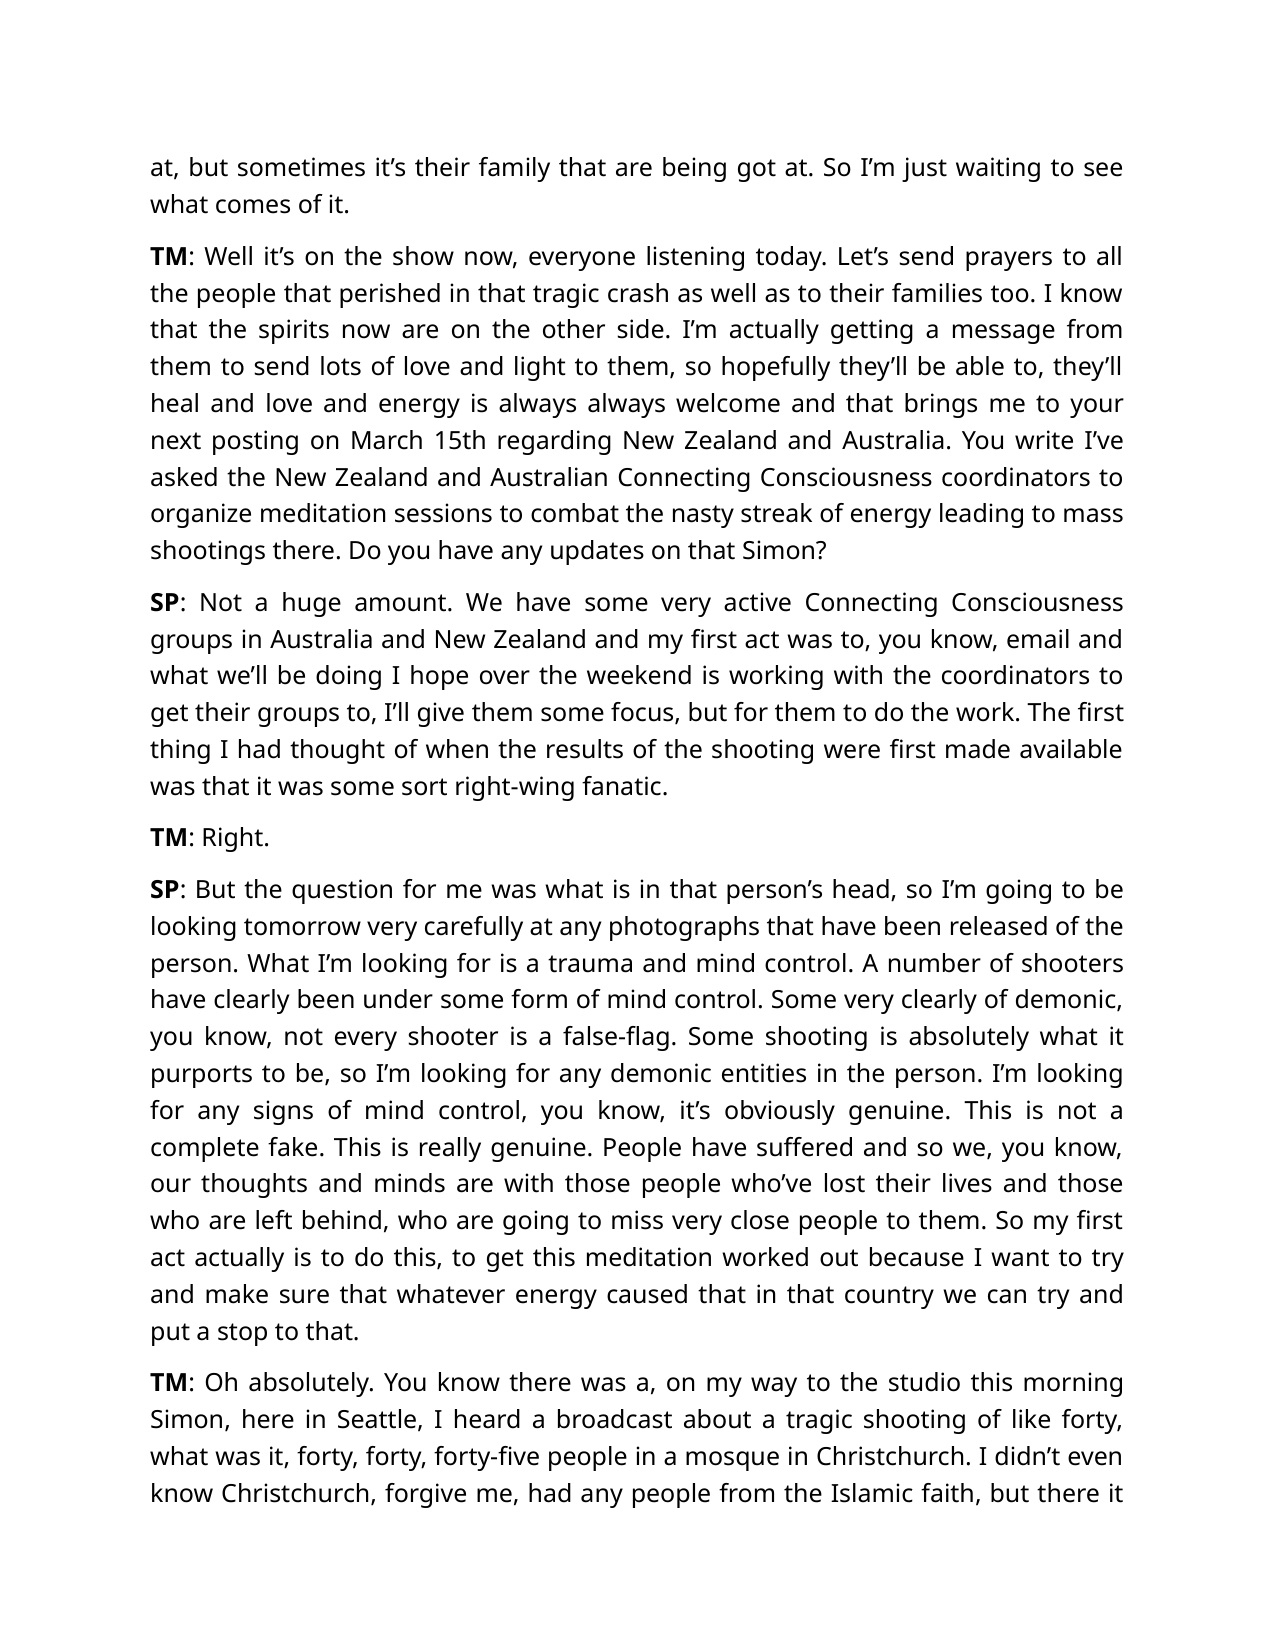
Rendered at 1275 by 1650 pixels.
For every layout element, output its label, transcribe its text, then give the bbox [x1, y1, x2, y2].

text at, but sometimes it’s their family that are being got at. So I’m just waiting to see what comes of it. [150, 150, 1125, 221]
text TM: Right. [150, 820, 1125, 854]
text SP: Not a huge amount. We have some very active Connecting Consciousness groups in Australia and New Zealand and my first act was to, you know, email and what we’ll be doing I hope over the weekend is working with the coordinators to get their groups to, I’ll give them some focus, but for them to do the work. The first thing I had thought of when the results of the shooting were first made available was that it was some sort right-wing fanatic. [150, 584, 1125, 802]
text TM: Oh absolutely. You know there was a, on my way to the studio this morning Simon, here in Seattle, I heard a broadcast about a tragic shooting of like forty, what was it, forty, forty, forty-five people in a mosque in Christchurch. I didn’t even know Christchurch, forgive me, had any people from the Islamic faith, but there it [150, 1365, 1125, 1509]
text TM: Well it’s on the show now, everyone listening today. Let’s send prayers to all the people that perished in that tragic crash as well as to their families too. I know that the spirits now are on the other side. I’m actually getting a message from them to send lots of love and light to them, so hopefully they’ll be able to, they’ll heal and love and energy is always always welcome and that brings me to your next posting on March 15th regarding New Zealand and Australia. You write I’ve asked the New Zealand and Australian Connecting Consciousness coordinators to organize meditation sessions to combat the nasty streak of energy leading to mass shootings there. Do you have any updates on that Simon? [150, 238, 1125, 567]
text SP: But the question for me was what is in that person’s head, so I’m going to be looking tomorrow very carefully at any photographs that have been released of the person. What I’m looking for is a trauma and mind control. A number of shooters have clearly been under some form of mind control. Some very clearly of demonic, you know, not every shooter is a false-flag. Some shooting is absolutely what it purports to be, so I’m looking for any demonic entities in the person. I’m looking for any signs of mind control, you know, it’s obviously genuine. This is not a complete fake. This is really genuine. People have suffered and so we, you know, our thoughts and minds are with those people who’ve lost their lives and those who are left behind, who are going to miss very close people to them. So my first act actually is to do this, to get this meditation worked out because I want to try and make sure that whatever energy caused that in that country we can try and put a stop to that. [150, 872, 1125, 1347]
